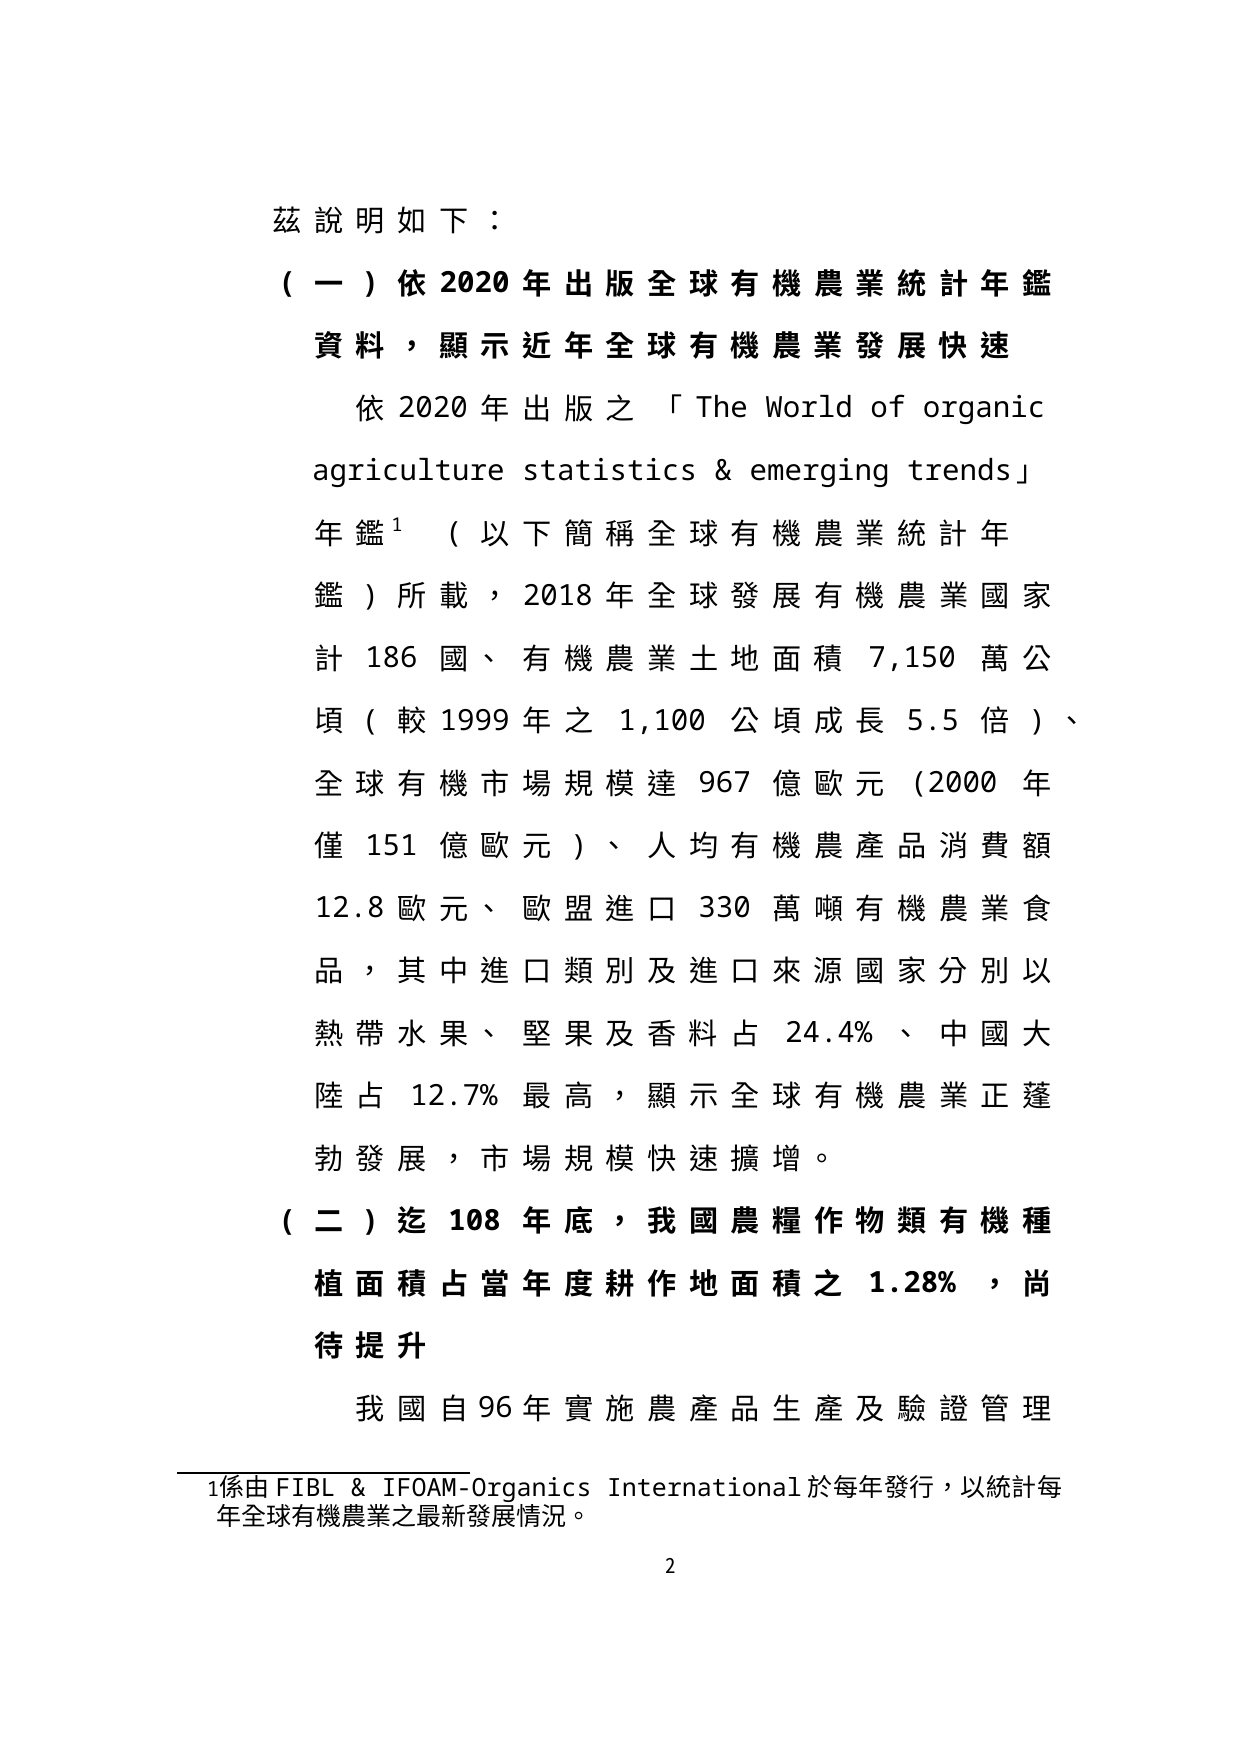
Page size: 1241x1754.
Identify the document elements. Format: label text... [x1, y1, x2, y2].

text 茲說明如下： [242, 177, 1058, 240]
text 依2020年出版之「The World of organic agriculture statistics & emerging trends」年鑑(以下簡稱全球有機農業統計年鑑)所載，2018年全球發展有機農業國家計186國、有機農業土地面積7,150萬公頃(較1999年之1,100公頃成長5.5倍)、全球有機市場規模達967億歐元(2000年僅151億歐元)、人均有機農產品消費額12.8歐元、歐盟進口330萬噸有機農業食品，其中進口類別及進口來源國家分別以熱帶水果、堅果及香料占24.4%、中國大陸占12.7%最高，顯示全球有機農業正蓬勃發展，市場規模快速擴增。 [271, 365, 1058, 1177]
text 我國自96年實施農產品生產及驗證管理 [271, 1365, 1058, 1427]
text (一)依2020年出版全球有機農業統計年鑑資料，顯示近年全球有機農業發展快速 [242, 240, 1058, 365]
text 係由FIBL & IFOAM-Organics International於每年發行，以統計每年全球有機農業之最新發展情況。 [207, 1473, 1063, 1532]
text (二)迄108年底，我國農糧作物類有機種植面積占當年度耕作地面積之1.28%，尚待提升 [242, 1177, 1058, 1365]
